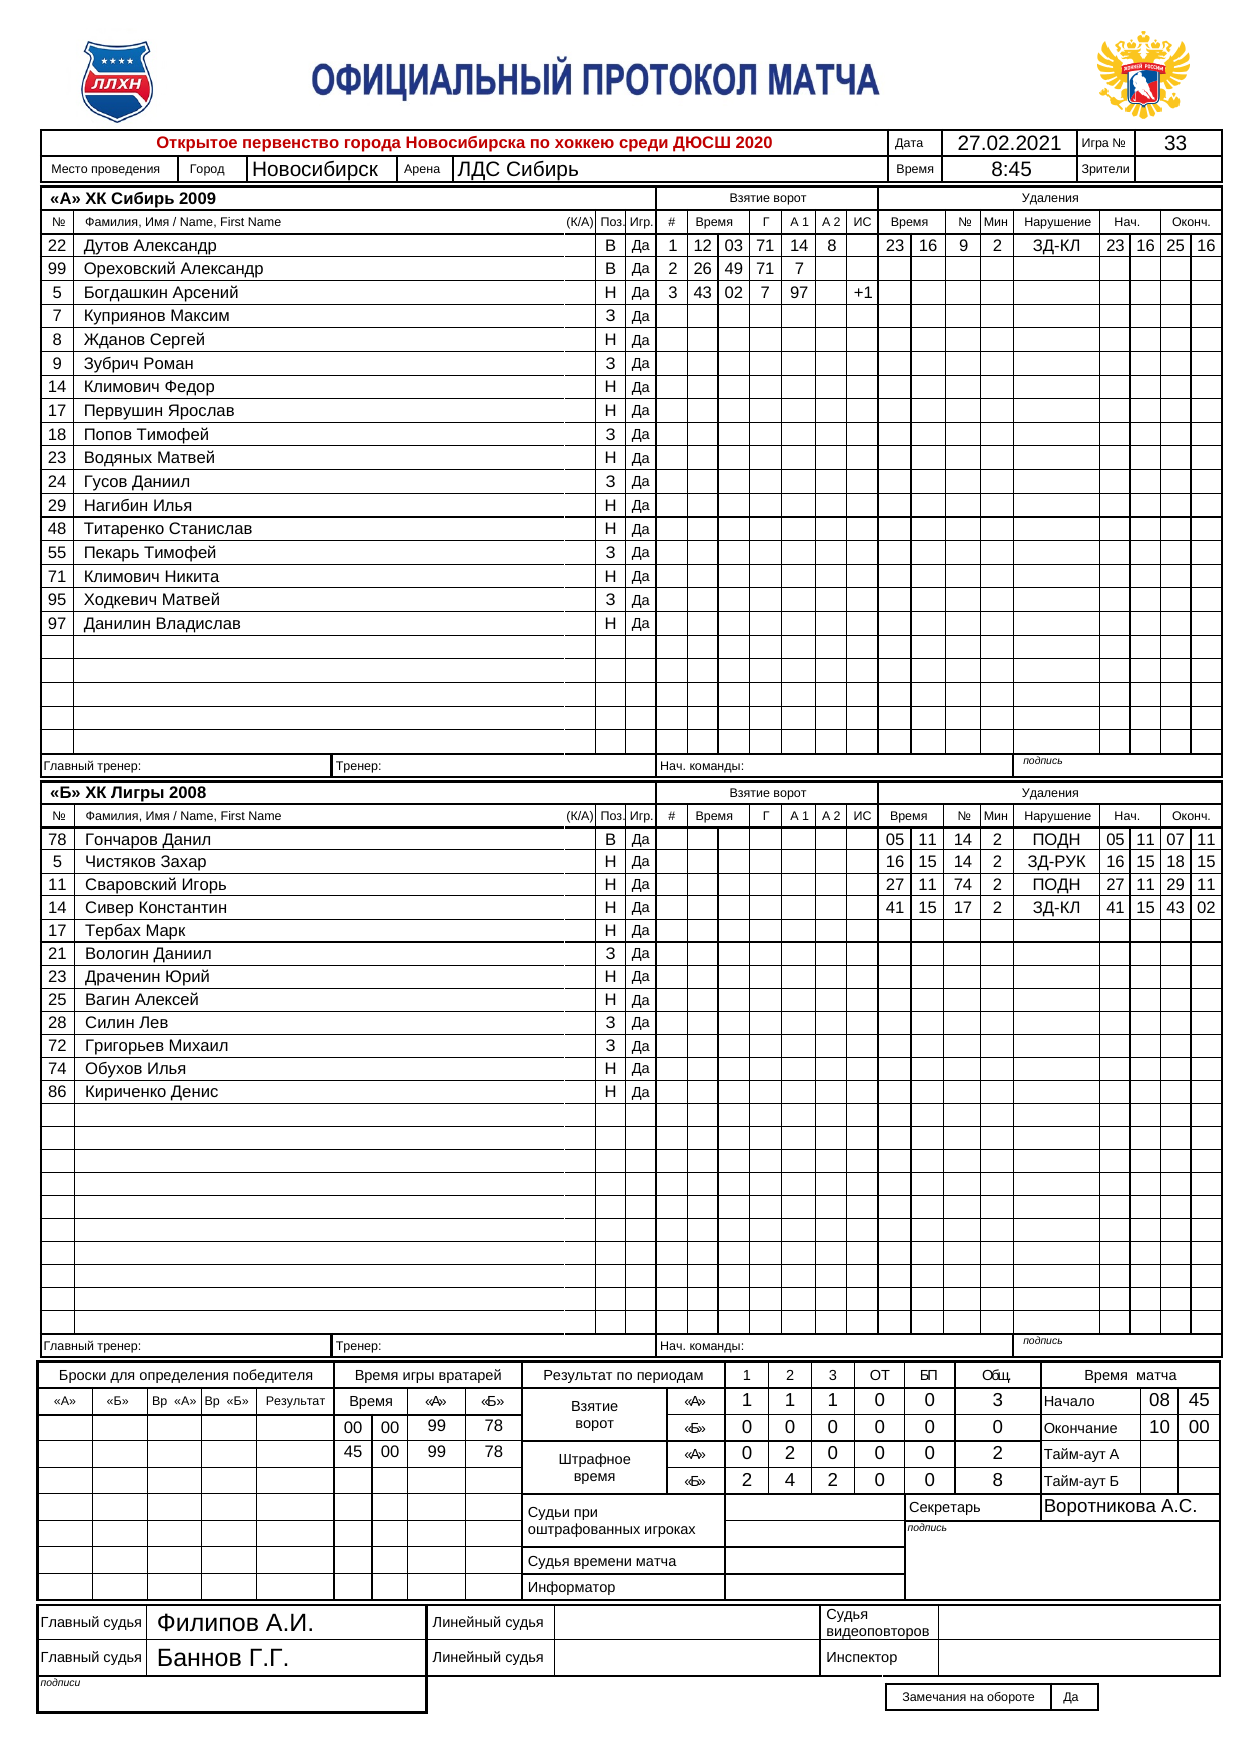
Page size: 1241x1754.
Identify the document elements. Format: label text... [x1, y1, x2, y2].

table_cell 14 [782, 235, 815, 256]
table_cell 1 [769, 1389, 811, 1413]
table_cell [816, 399, 846, 422]
table_cell [626, 1150, 655, 1172]
table_cell 86 [42, 1081, 74, 1103]
table_cell Да [626, 920, 655, 941]
table_cell [1014, 399, 1099, 422]
table_cell [148, 1416, 201, 1440]
table_cell Место проведения [42, 157, 177, 181]
table_cell [750, 376, 781, 398]
table_cell 22 [42, 235, 73, 256]
table_cell [408, 1574, 465, 1599]
table_cell [1192, 612, 1221, 634]
table_cell [565, 1104, 595, 1126]
table_cell Тайм-аут А [1042, 1441, 1140, 1467]
table_cell [1131, 352, 1160, 374]
table_cell [657, 446, 687, 469]
table_cell [93, 1441, 147, 1467]
table_cell [1192, 943, 1221, 964]
table_cell [879, 541, 910, 564]
table_cell [1131, 1196, 1160, 1218]
table_cell Поз. [596, 805, 625, 826]
table_cell [1131, 588, 1160, 611]
table_cell 23 [879, 235, 910, 256]
table_cell [42, 683, 73, 706]
table_cell [1131, 707, 1160, 729]
table_cell [847, 1104, 877, 1126]
table_cell 17 [944, 896, 980, 918]
table_cell [565, 966, 595, 987]
table_cell [688, 829, 717, 849]
table_cell [981, 1311, 1013, 1333]
table_cell [1100, 707, 1129, 729]
table_cell 0 [855, 1468, 904, 1493]
table_header Взятие ворот [657, 188, 877, 209]
table_cell 14 [944, 829, 980, 849]
table_cell [981, 1104, 1013, 1126]
table_cell [1192, 541, 1221, 564]
table_cell Н [596, 920, 625, 941]
table_cell [93, 1494, 147, 1520]
table_cell Жданов Сергей [74, 328, 564, 351]
table_cell [944, 1058, 980, 1079]
table_header Игра № [1078, 131, 1134, 155]
table_cell [719, 446, 749, 469]
table_cell [565, 1265, 595, 1287]
table_cell [565, 235, 595, 256]
table_cell [1100, 920, 1129, 941]
table_cell [1100, 494, 1129, 516]
table_cell 15 [912, 896, 943, 918]
table_cell [565, 920, 595, 941]
table_cell [816, 305, 846, 327]
table_cell 2 [981, 235, 1013, 256]
table_header 33 [1136, 131, 1221, 155]
table_header Удаления [879, 783, 1221, 803]
table_cell Да [626, 446, 655, 469]
table_cell [719, 707, 749, 729]
table_cell [879, 518, 910, 540]
table_header Замечания на обороте [887, 1685, 1050, 1709]
table_cell [782, 494, 815, 516]
table_cell 2 [981, 829, 1013, 849]
table_cell Н [596, 966, 625, 987]
table_cell [726, 1575, 904, 1599]
table_cell [750, 1219, 781, 1241]
table_cell [565, 305, 595, 327]
table_cell 7 [750, 281, 781, 303]
table_cell [657, 1288, 687, 1310]
table_cell [939, 1606, 1219, 1639]
table_cell [981, 989, 1013, 1011]
table_cell [879, 612, 910, 634]
table_cell [1161, 1035, 1190, 1057]
table_cell [719, 1311, 749, 1333]
table_cell [1014, 328, 1099, 351]
table_cell [1100, 943, 1129, 964]
table_cell [657, 850, 687, 872]
table_cell 2 [812, 1468, 854, 1493]
table_cell [782, 1035, 815, 1057]
table_cell [719, 565, 749, 587]
table_cell [1014, 376, 1099, 398]
table_cell [335, 1468, 371, 1493]
table_cell [657, 1219, 687, 1241]
table_cell [657, 612, 687, 634]
table_cell [257, 1547, 333, 1573]
table_cell [1161, 1288, 1190, 1310]
table_cell [750, 423, 781, 445]
table_cell [657, 636, 687, 658]
table_cell [981, 399, 1013, 422]
table_cell [688, 1127, 717, 1149]
table_cell [1192, 446, 1221, 469]
table_cell [626, 730, 655, 753]
table_cell [657, 1311, 687, 1333]
table_cell Н [596, 446, 625, 469]
table_cell [42, 636, 73, 658]
table_cell [719, 1173, 749, 1195]
table_cell [816, 1012, 846, 1033]
table_cell Нагибин Илья [74, 494, 564, 516]
table_cell Да [626, 541, 655, 564]
table_cell [719, 683, 749, 706]
table_cell [688, 1081, 717, 1103]
table_cell [879, 636, 910, 658]
table_cell [565, 423, 595, 445]
table_cell [1014, 1035, 1099, 1057]
table_cell Н [596, 518, 625, 540]
table_cell 00 [373, 1441, 407, 1467]
table_cell [657, 1104, 687, 1126]
table_cell Да [626, 989, 655, 1011]
table_cell [847, 565, 877, 587]
table_cell [688, 896, 717, 918]
table_cell [1131, 730, 1160, 753]
table_cell 16 [1192, 235, 1221, 256]
table_cell [257, 1416, 333, 1440]
table_cell [782, 989, 815, 1011]
table_cell Н [596, 328, 625, 351]
table_cell [657, 683, 687, 706]
table_cell [1141, 1468, 1177, 1493]
table_header 2 [769, 1363, 811, 1387]
table_cell [1131, 966, 1160, 987]
table_cell 48 [42, 518, 73, 540]
table_cell 11 [1192, 874, 1221, 895]
table_cell [42, 1150, 74, 1172]
table_header Результат по периодам [523, 1363, 724, 1387]
table_cell [688, 966, 717, 987]
table_cell [1161, 305, 1190, 327]
table_cell [39, 1494, 92, 1520]
table_cell Вагин Алексей [75, 989, 564, 1011]
table_cell [847, 1081, 877, 1103]
table_cell «Б» [668, 1415, 724, 1440]
table_cell 16 [1100, 850, 1129, 872]
table_cell Штрафное время [523, 1442, 666, 1493]
table_cell [1131, 423, 1160, 445]
table_cell [688, 352, 717, 374]
table_cell 0 [905, 1442, 954, 1467]
table_cell [912, 989, 943, 1011]
table_cell [257, 1574, 333, 1599]
table_cell [946, 352, 980, 374]
table_cell [688, 328, 717, 351]
table_cell [657, 518, 687, 540]
table_cell [719, 1127, 749, 1149]
table_cell [847, 850, 877, 872]
table_cell Вр «А» [148, 1389, 201, 1413]
table_cell [1014, 636, 1099, 658]
table_cell Да [626, 281, 655, 303]
table_cell Новосибирск [248, 157, 396, 181]
table_cell [565, 565, 595, 587]
table_cell [75, 1242, 564, 1264]
table_cell Вологин Даниил [75, 943, 564, 964]
table_cell [657, 1127, 687, 1149]
table_cell [75, 1173, 564, 1195]
table_cell [657, 829, 687, 849]
table_cell [688, 659, 717, 682]
table_cell [657, 896, 687, 918]
table_cell [782, 943, 815, 964]
table_cell [626, 1288, 655, 1310]
table_cell [1192, 1012, 1221, 1033]
table_cell Драченин Юрий [75, 966, 564, 987]
table_cell [688, 1196, 717, 1218]
table_cell [879, 281, 910, 303]
table_cell [657, 874, 687, 895]
table_cell [148, 1547, 201, 1573]
table_cell Первушин Ярослав [74, 399, 564, 422]
table_cell [847, 683, 877, 706]
table_cell [782, 1012, 815, 1033]
table_cell [847, 1311, 877, 1333]
table_cell [555, 1640, 819, 1675]
table_cell [408, 1494, 465, 1520]
table_cell [1192, 1127, 1221, 1149]
table_cell [1161, 1012, 1190, 1033]
table_cell [1192, 1219, 1221, 1241]
table_cell [719, 612, 749, 634]
table_cell Время [688, 805, 749, 826]
table_cell 0 [905, 1468, 954, 1493]
table_cell [816, 328, 846, 351]
table_cell Оконч. [1161, 805, 1221, 826]
table_cell [782, 352, 815, 374]
table_cell Н [596, 989, 625, 1011]
table_cell [1014, 1012, 1099, 1033]
table_cell [565, 281, 595, 303]
table_cell 71 [42, 565, 73, 587]
table_header БП [905, 1363, 954, 1387]
table_cell [847, 399, 877, 422]
table_cell [74, 683, 564, 706]
table_cell Линейный судья [428, 1606, 554, 1639]
table_cell [847, 235, 877, 256]
table_cell Да [626, 399, 655, 422]
table_cell [816, 874, 846, 895]
table_cell [1014, 494, 1099, 516]
table_cell [981, 1196, 1013, 1218]
table_cell [750, 1035, 781, 1057]
table_cell [1100, 1288, 1129, 1310]
table_cell 0 [956, 1415, 1040, 1440]
table_cell 43 [1161, 896, 1190, 918]
table_header Удаления [879, 188, 1221, 209]
table_cell [879, 423, 910, 445]
table_cell [373, 1521, 407, 1546]
table_cell [816, 1219, 846, 1241]
table_cell [565, 896, 595, 918]
table_cell З [596, 588, 625, 611]
table_cell Да [626, 518, 655, 540]
table_cell [657, 989, 687, 1011]
table_cell 25 [42, 989, 74, 1011]
table_cell 00 [373, 1416, 407, 1440]
table_cell № [42, 805, 74, 826]
table_cell [1131, 1150, 1160, 1172]
table_cell [626, 1311, 655, 1333]
table_cell [75, 1265, 564, 1287]
table_cell [816, 281, 846, 303]
table_cell [816, 1127, 846, 1149]
table_cell [879, 1288, 910, 1310]
table_cell Информатор [523, 1575, 724, 1599]
table_cell 03 [719, 235, 749, 256]
table_cell [565, 257, 595, 280]
table_cell Да [626, 1058, 655, 1079]
table_cell Фамилия, Имя / Name, First Name [75, 805, 565, 826]
table_cell Н [596, 850, 625, 872]
table_header 27.02.2021 [943, 131, 1076, 155]
table_cell [816, 1288, 846, 1310]
table_cell [1192, 966, 1221, 987]
table_cell [750, 707, 781, 729]
table_cell [75, 1288, 564, 1310]
table_cell [719, 1196, 749, 1218]
table_cell [565, 1173, 595, 1195]
table_cell [555, 1606, 819, 1639]
table_cell 08 [1141, 1389, 1177, 1413]
table_cell [750, 850, 781, 872]
table_cell 4 [769, 1468, 811, 1493]
table_cell [565, 943, 595, 964]
table_cell [1014, 1311, 1099, 1333]
table_cell 16 [1131, 235, 1160, 256]
table_cell [912, 446, 945, 469]
table_cell Ходкевич Матвей [74, 588, 564, 611]
table_cell [688, 1104, 717, 1126]
table_cell [688, 1311, 717, 1333]
table_cell [39, 1468, 92, 1493]
table_cell [782, 920, 815, 941]
table_cell [719, 494, 749, 516]
table_cell [750, 1012, 781, 1033]
table_cell [912, 1127, 943, 1149]
table_cell [981, 612, 1013, 634]
table_cell [626, 1219, 655, 1241]
table_cell [912, 1081, 943, 1103]
table_cell [1161, 470, 1190, 493]
table_cell [912, 588, 945, 611]
table_cell [816, 518, 846, 540]
table_cell [981, 588, 1013, 611]
table_cell [912, 1012, 943, 1033]
table_header Броски для определения победителя [39, 1363, 333, 1387]
table_cell [719, 989, 749, 1011]
table_cell [565, 352, 595, 374]
table_cell [428, 1677, 882, 1711]
table_cell [657, 1173, 687, 1195]
table_cell [750, 730, 781, 753]
table_cell [1100, 518, 1129, 540]
table_cell [782, 636, 815, 658]
table_cell [816, 636, 846, 658]
table_cell 99 [408, 1416, 465, 1440]
table_cell [1014, 920, 1099, 941]
table_cell [1014, 470, 1099, 493]
table_cell [373, 1494, 407, 1520]
table_cell [688, 989, 717, 1011]
table_cell Фамилия, Имя / Name, First Name [74, 211, 565, 233]
table_cell Богдашкин Арсений [74, 281, 564, 303]
table_cell [657, 966, 687, 987]
table_cell [750, 636, 781, 658]
table_cell [782, 305, 815, 327]
table_cell [879, 399, 910, 422]
table_cell [626, 1127, 655, 1149]
table_cell [879, 659, 910, 682]
table_cell Н [596, 1081, 625, 1103]
table_cell [847, 730, 877, 753]
table_cell ЗД-РУК [1014, 850, 1099, 872]
table_cell [565, 707, 595, 729]
table_cell [1192, 1242, 1221, 1264]
table_cell Да [626, 257, 655, 280]
table_cell [816, 446, 846, 469]
table_cell [1131, 257, 1160, 280]
table_cell [466, 1521, 521, 1546]
table_cell [373, 1547, 407, 1573]
table_cell «А» [668, 1389, 724, 1413]
table_cell Н [596, 612, 625, 634]
table_cell «Б» [93, 1389, 147, 1413]
table_cell [1192, 257, 1221, 280]
table_cell [688, 707, 717, 729]
table_cell [596, 1311, 625, 1333]
table_cell [565, 612, 595, 634]
table_cell «А» [39, 1389, 92, 1413]
table_cell [946, 730, 980, 753]
table_cell [1100, 376, 1129, 398]
table_cell Да [626, 1012, 655, 1033]
table_cell Поз. [596, 211, 625, 233]
table_cell [1136, 157, 1221, 181]
table_cell [912, 470, 945, 493]
table_cell [1100, 257, 1129, 280]
table_cell [202, 1416, 256, 1440]
table_cell [879, 305, 910, 327]
table_cell [719, 829, 749, 849]
table_cell [1131, 399, 1160, 422]
table_cell Нач. команды: [657, 1335, 1012, 1356]
table_header Да [1052, 1685, 1097, 1709]
table_cell Мин [981, 211, 1013, 233]
table_cell [847, 1173, 877, 1195]
table_cell [750, 328, 781, 351]
table_cell [1161, 399, 1190, 422]
table_cell [1192, 730, 1221, 753]
table_cell [750, 874, 781, 895]
table_cell [657, 920, 687, 941]
table_cell [879, 989, 910, 1011]
table_cell Да [626, 305, 655, 327]
table_cell [1192, 989, 1221, 1011]
table_cell 5 [42, 281, 73, 303]
table_cell [565, 683, 595, 706]
table_cell [408, 1521, 465, 1546]
table_cell [657, 352, 687, 374]
table_cell [1131, 1127, 1160, 1149]
table_cell [847, 943, 877, 964]
table_cell [596, 1242, 625, 1264]
table_cell [202, 1468, 256, 1493]
table_cell [782, 874, 815, 895]
table_cell 11 [912, 829, 943, 849]
table_cell З [596, 423, 625, 445]
table_cell [750, 943, 781, 964]
table_cell [981, 470, 1013, 493]
table_cell [657, 707, 687, 729]
table_cell Да [626, 588, 655, 611]
table_cell [1100, 659, 1129, 682]
table_cell [657, 1242, 687, 1264]
table_cell [750, 352, 781, 374]
table_cell 97 [782, 281, 815, 303]
table_cell [847, 1242, 877, 1264]
table_cell [42, 1311, 74, 1333]
table_cell [75, 1150, 564, 1172]
table_cell [42, 707, 73, 729]
table_cell [879, 920, 910, 941]
table_cell [1100, 446, 1129, 469]
table_cell [912, 683, 945, 706]
table_cell [657, 494, 687, 516]
table_cell ПОДН [1014, 829, 1099, 849]
table_cell [750, 565, 781, 587]
table_cell [879, 966, 910, 987]
table_cell [879, 1012, 910, 1033]
table_cell [782, 399, 815, 422]
table_cell [847, 659, 877, 682]
table_cell [1014, 305, 1099, 327]
table_cell 15 [1131, 850, 1160, 872]
table_cell [719, 896, 749, 918]
table_cell [981, 1173, 1013, 1195]
table_cell [1100, 1265, 1129, 1287]
table_cell [750, 1288, 781, 1310]
table_cell Судьи при оштрафованных игроках [523, 1495, 724, 1546]
table_cell [626, 636, 655, 658]
table_cell [1131, 612, 1160, 634]
table_cell [1131, 1081, 1160, 1103]
table_cell [1131, 305, 1160, 327]
table_cell [816, 565, 846, 587]
table_cell 0 [855, 1415, 904, 1440]
table_cell 11 [42, 874, 74, 895]
table_cell [981, 376, 1013, 398]
table_cell 2 [769, 1442, 811, 1467]
table_cell Главный судья [39, 1606, 146, 1639]
table_cell [847, 588, 877, 611]
table_cell [657, 943, 687, 964]
table_cell [816, 352, 846, 374]
table_cell Нарушение [1014, 211, 1099, 233]
table_cell [782, 423, 815, 445]
table_cell [879, 1173, 910, 1195]
table_cell [688, 541, 717, 564]
table_cell [912, 1035, 943, 1057]
table_cell В [596, 829, 625, 849]
table_cell [847, 966, 877, 987]
table_cell [782, 966, 815, 987]
table_cell [816, 376, 846, 398]
table_cell [75, 1196, 564, 1218]
table_cell [1161, 989, 1190, 1011]
table_cell 78 [466, 1441, 521, 1467]
table_cell [1161, 1173, 1190, 1195]
table_cell 12 [688, 235, 717, 256]
table_cell [946, 565, 980, 587]
table_cell 17 [42, 399, 73, 422]
table_cell [75, 1219, 564, 1241]
table_cell [750, 399, 781, 422]
table_cell [565, 328, 595, 351]
table_cell Судья времени матча [523, 1548, 724, 1573]
table_cell [912, 1173, 943, 1195]
table_cell [946, 612, 980, 634]
table_cell [1014, 943, 1099, 964]
table_cell [1100, 966, 1129, 987]
table_cell [816, 1265, 846, 1287]
table_cell [816, 989, 846, 1011]
table_cell [1100, 1173, 1129, 1195]
table_cell [816, 494, 846, 516]
table_cell 29 [42, 494, 73, 516]
table_cell [596, 683, 625, 706]
table_cell [202, 1494, 256, 1520]
table_cell [782, 541, 815, 564]
table_cell [1014, 659, 1099, 682]
table_cell 9 [42, 352, 73, 374]
table_cell [657, 399, 687, 422]
table_cell [1100, 281, 1129, 303]
table_cell [782, 829, 815, 849]
table_header «Б» ХК Лигры 2008 [42, 783, 655, 803]
table_cell [912, 636, 945, 658]
table_cell [657, 565, 687, 587]
table_cell [1131, 446, 1160, 469]
table_cell [688, 518, 717, 540]
table_cell [1161, 1127, 1190, 1149]
table_cell [39, 1416, 92, 1440]
table_cell [719, 305, 749, 327]
table_cell [981, 1012, 1013, 1033]
table_cell 18 [1161, 850, 1190, 872]
table_cell [782, 328, 815, 351]
table_cell [42, 1219, 74, 1241]
table_cell [750, 446, 781, 469]
table_cell [847, 874, 877, 895]
table_cell [879, 588, 910, 611]
table_cell [373, 1468, 407, 1493]
table_cell Климович Федор [74, 376, 564, 398]
table_cell [565, 636, 595, 658]
table_cell [816, 683, 846, 706]
table_cell [1192, 1173, 1221, 1195]
table_cell 7 [42, 305, 73, 327]
table_cell 21 [42, 943, 74, 964]
table_cell [626, 707, 655, 729]
table_cell 15 [912, 850, 943, 872]
table_cell [981, 1058, 1013, 1079]
table_cell 14 [944, 850, 980, 872]
table_cell [1014, 1104, 1099, 1126]
table_cell [1131, 1311, 1160, 1333]
table_cell [879, 1035, 910, 1057]
table_cell [565, 874, 595, 895]
table_cell [847, 1150, 877, 1172]
table_cell Тренер: [333, 1335, 655, 1356]
table_cell [1131, 1265, 1160, 1287]
table_cell [782, 470, 815, 493]
table_header 3 [812, 1363, 854, 1387]
table_cell 95 [42, 588, 73, 611]
table_cell [847, 328, 877, 351]
table_cell [657, 1265, 687, 1287]
table_cell [879, 470, 910, 493]
table_cell [335, 1494, 371, 1520]
table_cell [981, 683, 1013, 706]
table_cell Окончание [1042, 1415, 1140, 1440]
table_cell [373, 1574, 407, 1599]
table_cell 41 [879, 896, 910, 918]
table_cell [946, 305, 980, 327]
table_cell [981, 281, 1013, 303]
table_cell [912, 707, 945, 729]
table_cell Н [596, 281, 625, 303]
table_cell [1100, 683, 1129, 706]
table_cell [719, 328, 749, 351]
table_cell [1131, 1173, 1160, 1195]
table_cell Силин Лев [75, 1012, 564, 1033]
table_cell [626, 683, 655, 706]
table_cell 27 [879, 874, 910, 895]
table_cell [565, 470, 595, 493]
table_cell [816, 943, 846, 964]
table_cell подпись [1014, 1335, 1221, 1356]
table_cell З [596, 943, 625, 964]
table_cell [981, 707, 1013, 729]
table_cell [565, 588, 595, 611]
table_cell [944, 1219, 980, 1241]
table_cell «А» [668, 1442, 724, 1467]
table_cell «Б » [466, 1389, 521, 1413]
table_cell [1014, 1265, 1099, 1287]
table_header Время матча [1042, 1363, 1219, 1387]
table_cell [944, 966, 980, 987]
table_cell [42, 1196, 74, 1218]
table_cell 2 [981, 874, 1013, 895]
table_cell [1161, 612, 1190, 634]
table_cell [750, 1104, 781, 1126]
table_cell [1014, 1173, 1099, 1195]
table_cell [42, 1104, 74, 1126]
table_cell ИС [847, 211, 877, 233]
table_cell [626, 659, 655, 682]
table_cell [719, 659, 749, 682]
table_cell Нач. команды: [657, 755, 1012, 776]
table_cell [1014, 1058, 1099, 1079]
table_cell [782, 1242, 815, 1264]
table_cell [750, 612, 781, 634]
table_cell [912, 518, 945, 540]
table_header 1 [726, 1363, 768, 1387]
table_cell [782, 896, 815, 918]
table_cell [1192, 1288, 1221, 1310]
table_cell Водяных Матвей [74, 446, 564, 469]
table_cell [879, 376, 910, 398]
table_cell [1179, 1441, 1219, 1467]
table_cell [1100, 565, 1129, 587]
table_cell [782, 1288, 815, 1310]
table_cell А 1 [782, 805, 815, 826]
table_cell [257, 1521, 333, 1546]
table_cell Григорьев Михаил [75, 1035, 564, 1057]
table_cell [565, 989, 595, 1011]
table_cell [719, 1265, 749, 1287]
table_cell [1192, 1035, 1221, 1057]
table_cell [946, 257, 980, 280]
table_cell [148, 1574, 201, 1599]
table_cell 23 [1100, 235, 1129, 256]
table_cell (К/А) [565, 211, 595, 233]
table_cell [883, 1677, 1220, 1681]
table_cell [596, 1173, 625, 1195]
table_cell Климович Никита [74, 565, 564, 587]
table_cell [946, 659, 980, 682]
table_cell [657, 305, 687, 327]
table_cell [688, 1288, 717, 1310]
table_cell [750, 1311, 781, 1333]
table_cell [847, 707, 877, 729]
table_cell [847, 305, 877, 327]
table_header Открытое первенство города Новосибирска по хоккею среди ДЮСШ 2020 [42, 131, 887, 155]
table_cell [816, 423, 846, 445]
table_cell 45 [335, 1441, 371, 1467]
table_cell [1100, 352, 1129, 374]
table_cell [750, 588, 781, 611]
table_cell [847, 1219, 877, 1241]
table_cell [879, 1265, 910, 1287]
table_cell [657, 659, 687, 682]
table_cell [782, 1311, 815, 1333]
table_cell 28 [42, 1012, 74, 1033]
table_cell 05 [1100, 829, 1129, 849]
table_cell Да [626, 328, 655, 351]
table_cell [816, 1311, 846, 1333]
table_cell [1131, 1058, 1160, 1079]
table_cell [93, 1468, 147, 1493]
table_cell Да [626, 896, 655, 918]
table_cell [688, 943, 717, 964]
table_cell [719, 423, 749, 445]
table_cell [981, 328, 1013, 351]
table_cell № [42, 211, 73, 233]
table_cell Линейный судья [428, 1640, 554, 1675]
table_cell [688, 305, 717, 327]
table_cell [1192, 328, 1221, 351]
table_cell [1100, 1058, 1129, 1079]
table_cell [1161, 1265, 1190, 1287]
table_cell [944, 943, 980, 964]
table_cell 99 [408, 1441, 465, 1467]
table_cell [782, 707, 815, 729]
table_cell [782, 1173, 815, 1195]
table_cell 0 [905, 1415, 954, 1440]
table_cell [1192, 1150, 1221, 1172]
table_cell [335, 1574, 371, 1599]
table_cell [596, 1288, 625, 1310]
table_cell [1100, 1012, 1129, 1033]
table_cell [1192, 1311, 1221, 1333]
table_cell [688, 683, 717, 706]
table_cell [816, 920, 846, 941]
table_cell А 2 [816, 805, 846, 826]
table_cell 0 [905, 1389, 954, 1413]
table_cell [719, 943, 749, 964]
table_cell 2 [981, 850, 1013, 872]
table_cell [1100, 470, 1129, 493]
table_cell [1100, 1104, 1129, 1126]
table_cell [912, 376, 945, 398]
table_cell 9 [946, 235, 980, 256]
table_cell [847, 518, 877, 540]
table_cell Тайм-аут Б [1042, 1468, 1140, 1493]
table_cell [879, 1311, 910, 1333]
table_cell [565, 446, 595, 469]
table_cell [912, 1311, 943, 1333]
table_cell [1100, 1242, 1129, 1264]
table_cell [39, 1547, 92, 1573]
table_cell [1131, 1104, 1160, 1126]
table_cell В [596, 235, 625, 256]
table_cell [782, 376, 815, 398]
table_cell [879, 1127, 910, 1149]
table_cell 15 [1131, 896, 1160, 918]
table_cell [912, 1058, 943, 1079]
table_cell [719, 1081, 749, 1103]
table_cell Вр «Б» [202, 1389, 256, 1413]
table_cell [719, 1058, 749, 1079]
table_cell [42, 1265, 74, 1287]
table_cell [1014, 446, 1099, 469]
table_cell [148, 1521, 201, 1546]
table_cell [1192, 470, 1221, 493]
table_cell Н [596, 399, 625, 422]
table_cell ИС [847, 805, 877, 826]
table_cell Главный судья [39, 1640, 146, 1675]
table_cell 5 [42, 850, 74, 872]
table_cell [626, 1173, 655, 1195]
table_cell Да [626, 850, 655, 872]
table_cell [1100, 1311, 1129, 1333]
table_cell Сваровский Игорь [75, 874, 564, 895]
table_cell [1161, 1311, 1190, 1333]
table_cell [816, 588, 846, 611]
table_cell Да [626, 235, 655, 256]
table_cell [1100, 423, 1129, 445]
table_cell [726, 1548, 904, 1573]
table_cell [946, 588, 980, 611]
table_cell [944, 1127, 980, 1149]
table_cell [912, 494, 945, 516]
table_cell [688, 1058, 717, 1079]
table_cell 1 [812, 1389, 854, 1413]
table_cell Оконч. [1161, 211, 1221, 233]
table_cell [750, 659, 781, 682]
table_cell [981, 541, 1013, 564]
table_cell [981, 1081, 1013, 1103]
table_cell [879, 257, 910, 280]
table_cell 0 [726, 1415, 768, 1440]
table_cell [688, 1150, 717, 1172]
table_cell [816, 1242, 846, 1264]
table_cell [782, 1265, 815, 1287]
table_cell [1161, 1104, 1190, 1126]
table_cell [1161, 257, 1190, 280]
table_cell [782, 1150, 815, 1172]
table_cell [912, 305, 945, 327]
table_cell [946, 470, 980, 493]
table_cell [202, 1547, 256, 1573]
table_cell Начало [1042, 1389, 1140, 1413]
table_cell 43 [688, 281, 717, 303]
table_cell [847, 1288, 877, 1310]
table_cell [1161, 659, 1190, 682]
table_cell [946, 281, 980, 303]
table_cell [74, 636, 564, 658]
table_cell [657, 730, 687, 753]
table_cell [565, 1150, 595, 1172]
table_cell [719, 1219, 749, 1241]
table_cell [466, 1494, 521, 1520]
table_cell [750, 1265, 781, 1287]
table_cell [816, 1081, 846, 1103]
table_cell [75, 1127, 564, 1149]
table_cell 0 [769, 1415, 811, 1440]
table_cell 27 [1100, 874, 1129, 895]
table_cell [879, 683, 910, 706]
table_cell [912, 257, 945, 280]
table_cell [719, 518, 749, 540]
table_cell 0 [855, 1389, 904, 1413]
table_cell [202, 1574, 256, 1599]
table_cell № [944, 805, 980, 826]
table_cell [202, 1441, 256, 1467]
table_cell Пекарь Тимофей [74, 541, 564, 564]
table_cell [688, 399, 717, 422]
table_cell [946, 518, 980, 540]
table_cell [1100, 588, 1129, 611]
table_cell 71 [750, 257, 781, 280]
table_cell [657, 588, 687, 611]
table_cell [879, 1219, 910, 1241]
table_cell [688, 874, 717, 895]
table_cell [1131, 1242, 1160, 1264]
table_cell Время [889, 157, 941, 181]
table_cell [626, 1265, 655, 1287]
table_cell [565, 730, 595, 753]
table_cell [688, 612, 717, 634]
table_cell З [596, 470, 625, 493]
table_cell [847, 1035, 877, 1057]
table_cell [879, 1081, 910, 1103]
table_cell Гусов Даниил [74, 470, 564, 493]
table_cell [719, 1012, 749, 1033]
table_cell [944, 1311, 980, 1333]
table_cell Н [596, 376, 625, 398]
table_cell [39, 1441, 92, 1467]
table_cell [847, 1058, 877, 1079]
table_cell [1192, 1265, 1221, 1287]
table_cell 1 [657, 235, 687, 256]
table_cell 24 [42, 470, 73, 493]
table_cell [1192, 423, 1221, 445]
table_cell [1192, 588, 1221, 611]
table_cell [879, 707, 910, 729]
table_cell [782, 1127, 815, 1149]
table_cell Да [626, 874, 655, 895]
table_cell [1161, 565, 1190, 587]
table_cell [1131, 518, 1160, 540]
table_cell [688, 423, 717, 445]
table_cell 71 [750, 235, 781, 256]
table_cell Время [335, 1389, 407, 1413]
table_cell [1161, 1242, 1190, 1264]
table_cell [816, 541, 846, 564]
table_cell [946, 683, 980, 706]
table_cell [1014, 541, 1099, 564]
table_cell З [596, 541, 625, 564]
table_cell [750, 683, 781, 706]
table_cell [912, 1219, 943, 1241]
table_cell [726, 1495, 904, 1520]
table_cell [847, 423, 877, 445]
table_cell [1192, 305, 1221, 327]
table_cell [719, 1150, 749, 1172]
table_cell 1 [726, 1389, 768, 1413]
table_cell [1131, 920, 1160, 941]
table_cell [782, 1219, 815, 1241]
table_cell [1192, 352, 1221, 374]
table_cell [847, 920, 877, 941]
table_cell [750, 1173, 781, 1195]
table_cell [946, 707, 980, 729]
table_cell [1131, 1288, 1160, 1310]
table_cell 16 [912, 235, 945, 256]
table_cell [719, 470, 749, 493]
table_cell Чистяков Захар [75, 850, 564, 872]
table_cell Да [626, 423, 655, 445]
table_cell [912, 1104, 943, 1126]
table_cell [782, 1196, 815, 1218]
table_cell [1192, 1196, 1221, 1218]
table_cell [1014, 1196, 1099, 1218]
table_cell Г [750, 211, 781, 233]
table_cell [946, 636, 980, 658]
table_cell [782, 850, 815, 872]
table_cell [1131, 565, 1160, 587]
table_cell [847, 541, 877, 564]
table_cell [74, 730, 564, 753]
table_cell [1192, 920, 1221, 941]
table_cell [981, 920, 1013, 941]
table_cell [466, 1547, 521, 1573]
table_cell [75, 1311, 564, 1333]
table_cell 07 [1161, 829, 1190, 849]
table_cell [912, 920, 943, 941]
table_cell 72 [42, 1035, 74, 1057]
table_cell 26 [688, 257, 717, 280]
table_cell Игр. [626, 211, 655, 233]
table_cell Н [596, 565, 625, 587]
table_cell З [596, 1012, 625, 1033]
table_cell [1161, 707, 1190, 729]
table_cell [565, 829, 595, 849]
table_cell 8 [42, 328, 73, 351]
table_cell [750, 1196, 781, 1218]
table_cell Игр. [626, 805, 655, 826]
table_cell [981, 730, 1013, 753]
table_cell 8:45 [943, 157, 1076, 181]
table_cell [657, 470, 687, 493]
table_cell ЗД-КЛ [1014, 896, 1099, 918]
table_cell [750, 305, 781, 327]
table_cell [816, 1150, 846, 1172]
table_cell 55 [42, 541, 73, 564]
table_cell 0 [812, 1415, 854, 1440]
table_cell [944, 1265, 980, 1287]
table_cell [719, 541, 749, 564]
table_cell [816, 829, 846, 849]
table_cell Зубрич Роман [74, 352, 564, 374]
table_cell [42, 1127, 74, 1149]
table_cell 23 [42, 446, 73, 469]
table_cell [1014, 281, 1099, 303]
table_cell 23 [42, 966, 74, 987]
table_cell подписи [39, 1677, 425, 1711]
table_cell [1161, 446, 1190, 469]
table_cell [408, 1547, 465, 1573]
table_cell [1131, 659, 1160, 682]
table_cell [466, 1468, 521, 1493]
table_cell 0 [812, 1442, 854, 1467]
table_cell 78 [42, 829, 74, 849]
table_cell [565, 1288, 595, 1310]
table_cell [202, 1521, 256, 1546]
table_cell [816, 612, 846, 634]
table_cell [847, 989, 877, 1011]
table_cell [981, 1288, 1013, 1310]
table_cell [1131, 1012, 1160, 1033]
table_cell Куприянов Максим [74, 305, 564, 327]
table_cell [93, 1416, 147, 1440]
table_cell [1100, 399, 1129, 422]
table_cell Взятие ворот [523, 1389, 666, 1440]
table_cell [688, 1035, 717, 1057]
table_cell 99 [42, 257, 73, 280]
table_header ОТ [855, 1363, 904, 1387]
table_cell [688, 636, 717, 658]
table_cell [1161, 1150, 1190, 1172]
table_cell [1100, 1196, 1129, 1218]
table_cell [657, 1012, 687, 1033]
table_cell Да [626, 470, 655, 493]
table_cell [688, 494, 717, 516]
table_cell [657, 1196, 687, 1218]
table_cell 8 [816, 235, 846, 256]
table_cell [1014, 588, 1099, 611]
table_cell [1192, 683, 1221, 706]
table_cell [816, 966, 846, 987]
table_cell [946, 494, 980, 516]
table_cell [1131, 281, 1160, 303]
table_cell [1161, 1081, 1190, 1103]
table_cell [816, 1173, 846, 1195]
table_cell Нач. [1100, 805, 1160, 826]
table_cell [879, 1150, 910, 1172]
table_cell [1192, 1104, 1221, 1126]
table_cell [912, 565, 945, 587]
table_cell Да [626, 1081, 655, 1103]
table_cell [1161, 1196, 1190, 1218]
table_cell [912, 1196, 943, 1218]
table_cell [719, 1288, 749, 1310]
table_header Дата [889, 131, 941, 155]
table_cell [879, 943, 910, 964]
table_cell [782, 683, 815, 706]
table_cell Филипов А.И. [147, 1606, 425, 1639]
table_cell [1192, 1081, 1221, 1103]
table_cell 0 [726, 1442, 768, 1467]
table_cell [565, 1196, 595, 1218]
table_cell [1192, 376, 1221, 398]
table_cell Секретарь [906, 1495, 1040, 1520]
table_cell [565, 1058, 595, 1079]
table_cell [1131, 989, 1160, 1011]
table_cell 7 [782, 257, 815, 280]
table_cell [944, 1012, 980, 1033]
table_cell [912, 399, 945, 422]
table_cell Н [596, 874, 625, 895]
table_cell 00 [335, 1416, 371, 1440]
table_cell [1014, 352, 1099, 374]
table_cell [944, 989, 980, 1011]
table_cell [1131, 683, 1160, 706]
table_cell [42, 1242, 74, 1264]
table_cell З [596, 1035, 625, 1057]
table_cell [1161, 352, 1190, 374]
table_cell [688, 1242, 717, 1264]
table_header Взятие ворот [657, 783, 877, 803]
table_cell [1161, 376, 1190, 398]
table_cell [596, 1265, 625, 1287]
table_cell [1131, 470, 1160, 493]
table_cell [688, 565, 717, 587]
table_cell [1131, 376, 1160, 398]
table_cell А 2 [816, 211, 846, 233]
table_cell 14 [42, 896, 74, 918]
table_cell [408, 1468, 465, 1493]
table_cell [847, 829, 877, 849]
table_cell [688, 470, 717, 493]
table_cell 11 [1131, 829, 1160, 849]
table_cell Город [179, 157, 246, 181]
table_cell [565, 850, 595, 872]
table_cell [657, 1058, 687, 1079]
table_cell Нарушение [1014, 805, 1099, 826]
table_cell [946, 446, 980, 469]
table_cell [1100, 305, 1129, 327]
table_cell Обухов Илья [75, 1058, 564, 1079]
table_cell [912, 1288, 943, 1310]
table_cell [1100, 1127, 1129, 1149]
table_cell [719, 352, 749, 374]
table_cell [719, 966, 749, 987]
table_cell [816, 850, 846, 872]
table_cell [565, 1242, 595, 1264]
table_cell [719, 730, 749, 753]
table_cell [257, 1441, 333, 1467]
table_cell ЛДС Сибирь [454, 157, 887, 181]
table_cell Тербах Марк [75, 920, 564, 941]
table_cell [1014, 730, 1099, 753]
table_cell [657, 1150, 687, 1172]
table_cell [750, 518, 781, 540]
table_cell # [657, 805, 687, 826]
table_cell [944, 920, 980, 941]
table_cell [782, 612, 815, 634]
table_cell [565, 1127, 595, 1149]
table_cell [1014, 518, 1099, 540]
table_cell [816, 257, 846, 280]
table_cell [946, 423, 980, 445]
table_cell [565, 518, 595, 540]
table_cell [939, 1640, 1219, 1675]
table_cell [847, 1196, 877, 1218]
table_cell 16 [879, 850, 910, 872]
table_cell [1161, 920, 1190, 941]
table_cell подпись [906, 1522, 1219, 1599]
table_cell 05 [879, 829, 910, 849]
table_cell [847, 636, 877, 658]
table_cell Ореховский Александр [74, 257, 564, 280]
table_cell [42, 730, 73, 753]
table_cell [946, 541, 980, 564]
table_cell [912, 423, 945, 445]
table_cell [565, 1035, 595, 1057]
table_cell Да [626, 612, 655, 634]
table_cell [782, 446, 815, 469]
table_cell [1161, 588, 1190, 611]
table_cell [912, 943, 943, 964]
table_cell [1161, 1058, 1190, 1079]
table_cell [981, 659, 1013, 682]
table_cell Судья видеоповторов [821, 1606, 938, 1639]
table_cell [719, 920, 749, 941]
table_cell [257, 1468, 333, 1493]
table_cell [981, 636, 1013, 658]
table_cell [912, 328, 945, 351]
table_cell [847, 376, 877, 398]
table_cell [1179, 1468, 1219, 1493]
table_cell [981, 305, 1013, 327]
table_cell [981, 1150, 1013, 1172]
table_cell [750, 896, 781, 918]
table_cell [565, 494, 595, 516]
table_cell (К/А) [565, 805, 595, 826]
table_cell [39, 1521, 92, 1546]
table_cell 0 [855, 1442, 904, 1467]
table_cell [879, 1242, 910, 1264]
table_cell [782, 1104, 815, 1126]
table_cell Кириченко Денис [75, 1081, 564, 1103]
table_cell [1100, 730, 1129, 753]
table_cell [565, 376, 595, 398]
table_cell [816, 1196, 846, 1218]
table_cell [1014, 257, 1099, 280]
table_cell [1161, 281, 1190, 303]
table_cell [1014, 989, 1099, 1011]
table_cell [782, 565, 815, 587]
table_cell [944, 1150, 980, 1172]
table_cell 3 [956, 1389, 1040, 1413]
table_cell [847, 896, 877, 918]
table_cell [74, 659, 564, 682]
table_cell Главный тренер: [42, 755, 330, 776]
table_cell [816, 659, 846, 682]
table_cell 11 [1131, 874, 1160, 895]
table_cell [1014, 683, 1099, 706]
table_cell [39, 1574, 92, 1599]
table_cell [1131, 541, 1160, 564]
table_cell [719, 850, 749, 872]
table_cell [782, 1058, 815, 1079]
table_cell [1014, 1150, 1099, 1172]
table_cell [750, 989, 781, 1011]
table_cell [657, 1081, 687, 1103]
table_cell 74 [944, 874, 980, 895]
table_cell [1192, 707, 1221, 729]
table_cell [750, 966, 781, 987]
table_cell [1161, 518, 1190, 540]
table_cell [75, 1104, 564, 1126]
table_cell [596, 659, 625, 682]
table_cell [1192, 565, 1221, 587]
table_cell [1192, 399, 1221, 422]
table_cell [912, 1265, 943, 1287]
picture [5, 28, 1197, 129]
table_cell [847, 1127, 877, 1149]
table_cell 74 [42, 1058, 74, 1079]
table_cell [981, 1035, 1013, 1057]
table_cell [750, 1058, 781, 1079]
table_cell А 1 [782, 211, 815, 233]
table_header Общ. [956, 1363, 1040, 1387]
table_cell Да [626, 966, 655, 987]
table_cell 11 [1192, 829, 1221, 849]
table_cell [944, 1173, 980, 1195]
table_cell [750, 920, 781, 941]
table_cell Нач. [1100, 211, 1160, 233]
table_cell [688, 1219, 717, 1241]
table_cell Тренер: [333, 755, 655, 776]
table_cell [719, 1242, 749, 1264]
table_cell [1131, 943, 1160, 964]
table_cell [596, 1127, 625, 1149]
table_cell [688, 850, 717, 872]
table_cell [912, 612, 945, 634]
table_cell Н [596, 1058, 625, 1079]
table_cell [879, 328, 910, 351]
table_cell [981, 352, 1013, 374]
table_cell [981, 423, 1013, 445]
table_cell 14 [42, 376, 73, 398]
table_cell [847, 1265, 877, 1287]
table_cell [1100, 612, 1129, 634]
table_cell [981, 257, 1013, 280]
table_cell [565, 541, 595, 564]
table_cell Время [688, 211, 749, 233]
table_cell Да [626, 829, 655, 849]
table_cell [847, 1012, 877, 1033]
table_cell [1161, 683, 1190, 706]
table_cell [879, 352, 910, 374]
table_cell [719, 1035, 749, 1057]
table_cell ЗД-КЛ [1014, 235, 1099, 256]
table_cell 3 [657, 281, 687, 303]
table_cell В [596, 257, 625, 280]
table_cell [879, 446, 910, 469]
table_cell 41 [1100, 896, 1129, 918]
table_cell [946, 376, 980, 398]
table_cell [688, 376, 717, 398]
table_cell [596, 1219, 625, 1241]
table_cell [1100, 1219, 1129, 1241]
table_cell Н [596, 494, 625, 516]
table_cell Арена [398, 157, 452, 181]
table_cell [1131, 636, 1160, 658]
table_cell Г [750, 805, 781, 826]
table_cell [688, 1012, 717, 1033]
table_cell [1014, 1081, 1099, 1103]
table_cell Результат [257, 1389, 333, 1413]
table_cell 2 [981, 896, 1013, 918]
table_cell подпись [1014, 755, 1221, 776]
table_cell 2 [657, 257, 687, 280]
table_cell 2 [956, 1442, 1040, 1467]
table_cell [946, 328, 980, 351]
table_cell 02 [1192, 896, 1221, 918]
table_header «А» ХК Сибирь 2009 [42, 188, 655, 209]
table_cell [1161, 541, 1190, 564]
table_cell [750, 1127, 781, 1149]
table_cell [750, 829, 781, 849]
table_cell [688, 920, 717, 941]
table_cell [565, 659, 595, 682]
table_cell Время [879, 805, 943, 826]
table_cell [1100, 989, 1129, 1011]
table_cell 29 [1161, 874, 1190, 895]
table_cell Время [879, 211, 945, 233]
table_cell [93, 1521, 147, 1546]
table_cell 18 [42, 423, 73, 445]
table_cell [944, 1288, 980, 1310]
table_cell [912, 966, 943, 987]
table_cell [719, 588, 749, 611]
table_cell [466, 1574, 521, 1599]
table_cell [912, 352, 945, 374]
table_cell [944, 1035, 980, 1057]
table_cell [847, 257, 877, 280]
table_cell 17 [42, 920, 74, 941]
table_cell [1192, 518, 1221, 540]
table_cell [335, 1521, 371, 1546]
table_cell 11 [912, 874, 943, 895]
table_cell Титаренко Станислав [74, 518, 564, 540]
table_cell Да [626, 565, 655, 587]
table_cell 45 [1179, 1389, 1219, 1413]
table_cell [626, 1196, 655, 1218]
table_cell Да [626, 352, 655, 374]
table_cell [596, 1196, 625, 1218]
table_cell Да [626, 376, 655, 398]
table_cell [1100, 1035, 1129, 1057]
table_cell [93, 1547, 147, 1573]
table_cell 00 [1179, 1415, 1219, 1440]
table_cell [1161, 943, 1190, 964]
table_cell [1161, 636, 1190, 658]
table_cell [1192, 281, 1221, 303]
table_cell [596, 1150, 625, 1172]
table_cell [981, 446, 1013, 469]
table_cell ПОДН [1014, 874, 1099, 895]
table_cell [816, 1058, 846, 1079]
table_cell [565, 1012, 595, 1033]
table_cell [816, 896, 846, 918]
table_cell [1014, 966, 1099, 987]
table_cell Мин [981, 805, 1013, 826]
table_cell [1161, 423, 1190, 445]
table_cell [1131, 1219, 1160, 1241]
table_cell [657, 423, 687, 445]
table_cell Да [626, 943, 655, 964]
table_cell [912, 1242, 943, 1264]
table_cell [688, 588, 717, 611]
table_cell [879, 1058, 910, 1079]
table_cell [565, 399, 595, 422]
table_cell [847, 494, 877, 516]
table_cell [912, 281, 945, 303]
table_cell [719, 874, 749, 895]
table_cell [719, 399, 749, 422]
table_cell [1131, 494, 1160, 516]
table_cell [1192, 494, 1221, 516]
table_cell [719, 1104, 749, 1126]
table_cell [816, 1104, 846, 1126]
table_cell [879, 565, 910, 587]
table_cell [912, 730, 945, 753]
table_cell [688, 446, 717, 469]
table_cell [1131, 328, 1160, 351]
table_cell [1161, 730, 1190, 753]
table_cell [688, 730, 717, 753]
table_cell [981, 494, 1013, 516]
table_cell [657, 376, 687, 398]
table_cell [148, 1494, 201, 1520]
table_cell [596, 707, 625, 729]
table_cell [688, 1173, 717, 1195]
table_cell [944, 1104, 980, 1126]
table_cell 25 [1161, 235, 1190, 256]
table_cell [1192, 1058, 1221, 1079]
table_cell [981, 1127, 1013, 1149]
table_cell [148, 1468, 201, 1493]
table_cell [981, 1265, 1013, 1287]
table_cell [1100, 636, 1129, 658]
table_cell [847, 612, 877, 634]
table_cell [981, 1219, 1013, 1241]
table_cell [1014, 612, 1099, 634]
table_cell [1014, 565, 1099, 587]
table_cell [816, 707, 846, 729]
table_cell [657, 328, 687, 351]
table_cell [148, 1441, 201, 1467]
table_cell [816, 730, 846, 753]
table_cell # [657, 211, 687, 233]
table_cell [782, 1081, 815, 1103]
table_cell Н [596, 896, 625, 918]
table_cell [42, 1288, 74, 1310]
table_cell [688, 1265, 717, 1287]
table_cell [847, 470, 877, 493]
table_cell [816, 470, 846, 493]
table_cell Да [626, 494, 655, 516]
table_cell [1014, 1219, 1099, 1241]
table_cell Зрители [1078, 157, 1134, 181]
table_header Время игры вратарей [335, 1363, 521, 1387]
table_cell [1100, 541, 1129, 564]
table_cell [1161, 966, 1190, 987]
table_cell [42, 1173, 74, 1195]
table_cell [1192, 659, 1221, 682]
table_cell № [946, 211, 980, 233]
table_cell 02 [719, 281, 749, 303]
table_cell 78 [466, 1416, 521, 1440]
table_cell [782, 588, 815, 611]
table_cell [93, 1574, 147, 1599]
table_cell [657, 1035, 687, 1057]
table_cell [981, 943, 1013, 964]
table_cell [981, 518, 1013, 540]
table_cell [1100, 1081, 1129, 1103]
table_cell [1161, 1219, 1190, 1241]
table_cell [782, 659, 815, 682]
table_cell [657, 541, 687, 564]
table_cell [879, 494, 910, 516]
table_cell [981, 565, 1013, 587]
table_cell [879, 1196, 910, 1218]
table_cell З [596, 352, 625, 374]
table_cell Баннов Г.Г. [147, 1640, 425, 1675]
table_cell [1192, 636, 1221, 658]
table_cell 10 [1141, 1415, 1177, 1440]
table_cell [596, 1104, 625, 1126]
table_cell [1100, 1150, 1129, 1172]
table_cell [944, 1196, 980, 1218]
table_cell [1161, 328, 1190, 351]
table_cell Инспектор [821, 1640, 938, 1675]
table_cell Попов Тимофей [74, 423, 564, 445]
table_cell Дутов Александр [74, 235, 564, 256]
table_cell [1161, 494, 1190, 516]
table_cell Данилин Владислав [74, 612, 564, 634]
table_cell [847, 446, 877, 469]
table_cell Воротникова А.С. [1042, 1495, 1219, 1520]
table_cell [750, 494, 781, 516]
table_cell [1100, 328, 1129, 351]
table_cell [1014, 1127, 1099, 1149]
table_cell [1099, 1682, 1220, 1711]
table_cell [782, 518, 815, 540]
table_cell 49 [719, 257, 749, 280]
table_cell [879, 730, 910, 753]
table_cell Главный тренер: [42, 1335, 330, 1356]
table_cell [565, 1311, 595, 1333]
table_cell [750, 541, 781, 564]
table_cell [626, 1104, 655, 1126]
table_cell [912, 1150, 943, 1172]
table_cell [912, 659, 945, 682]
table_cell [1014, 1288, 1099, 1310]
table_cell [944, 1081, 980, 1103]
table_cell [750, 470, 781, 493]
table_cell [257, 1494, 333, 1520]
table_cell [782, 730, 815, 753]
table_cell Гончаров Данил [75, 829, 564, 849]
table_cell [912, 541, 945, 564]
table_cell [42, 659, 73, 682]
table_cell [1141, 1441, 1177, 1467]
table_cell [565, 1081, 595, 1103]
table_cell 8 [956, 1468, 1040, 1493]
table_cell [626, 1242, 655, 1264]
table_cell 97 [42, 612, 73, 634]
table_cell [981, 1242, 1013, 1264]
table_cell З [596, 305, 625, 327]
table_cell [816, 1035, 846, 1057]
table_cell [946, 399, 980, 422]
table_cell [596, 636, 625, 658]
table_cell [74, 707, 564, 729]
table_cell «Б» [668, 1468, 724, 1493]
table_cell [1014, 707, 1099, 729]
table_cell [719, 636, 749, 658]
table_cell [944, 1242, 980, 1264]
table_cell 15 [1192, 850, 1221, 872]
table_cell Сивер Константин [75, 896, 564, 918]
table_cell [1014, 423, 1099, 445]
table_cell [750, 1242, 781, 1264]
table_cell 2 [726, 1468, 768, 1493]
table_cell «А» [408, 1389, 465, 1413]
table_cell [719, 376, 749, 398]
table_cell [1014, 1242, 1099, 1264]
table_cell [596, 730, 625, 753]
table_cell [1131, 1035, 1160, 1057]
table_cell [981, 966, 1013, 987]
table_cell +1 [847, 281, 877, 303]
table_cell [565, 1219, 595, 1241]
table_cell [750, 1150, 781, 1172]
table_cell Да [626, 1035, 655, 1057]
table_cell [750, 1081, 781, 1103]
table_cell [335, 1547, 371, 1573]
table_cell [726, 1521, 904, 1546]
table_cell [879, 1104, 910, 1126]
table_cell [847, 352, 877, 374]
